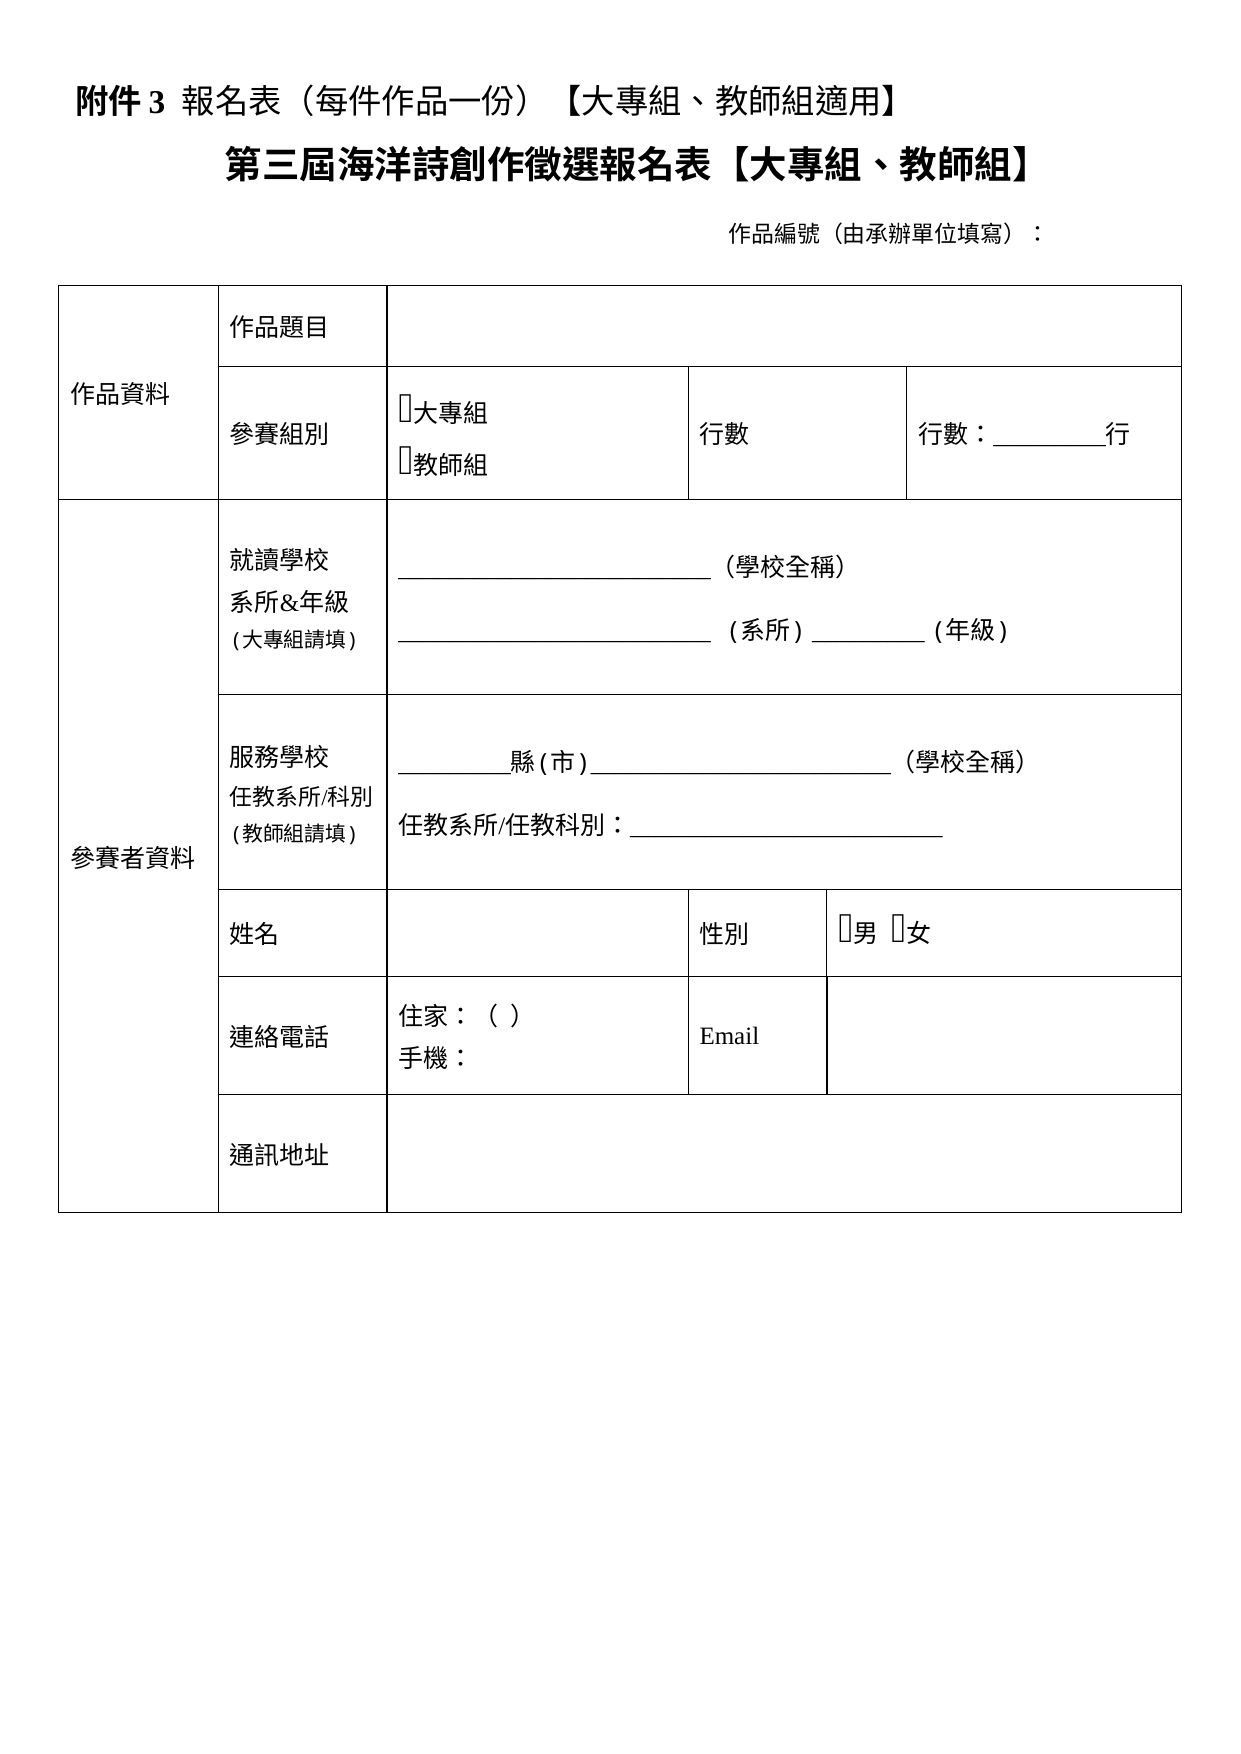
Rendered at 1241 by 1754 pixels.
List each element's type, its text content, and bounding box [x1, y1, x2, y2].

table_cell 服務學校 任教系所/科別 (教師組請填) [219, 695, 386, 889]
table_cell Email [689, 977, 826, 1094]
table_cell 就讀學校 系所&年級 (大專組請填) [219, 500, 386, 694]
table_cell [388, 890, 688, 976]
table_header [388, 286, 1181, 366]
table_cell 姓名 [219, 890, 386, 976]
text 作品編號（由承辦單位填寫）： [75, 199, 1106, 253]
table_cell 參賽者資料 [59, 500, 218, 1212]
table_cell _________縣(市)________________________（學校全稱） 任教系所/任教科別：_________________________ [388, 695, 1181, 889]
table_header 作品題目 [219, 286, 386, 366]
table_cell 性別 [689, 890, 826, 976]
text 附件3 報名表（每件作品一份）【大專組、教師組適用】 [75, 75, 1165, 123]
table_cell 通訊地址 [219, 1095, 386, 1212]
table_cell 參賽組別 [219, 367, 386, 499]
table_cell 行數：_________行 [907, 367, 1181, 499]
table_cell [388, 1095, 1181, 1212]
text 第三屆海洋詩創作徵選報名表【大專組、教師組】 [31, 142, 1240, 187]
table_cell _________________________（學校全稱） _________________________ (系所) _________ (年級) [388, 500, 1181, 694]
table_header 作品資料 [59, 286, 218, 499]
table_cell 住家：（ ） 手機： [388, 977, 688, 1094]
table_cell 行數 [689, 367, 906, 499]
table_cell 連絡電話 [219, 977, 386, 1094]
table_cell 大專組 教師組 [388, 367, 688, 499]
table_cell [828, 977, 1181, 1094]
table_cell 男 女 [827, 890, 1181, 976]
